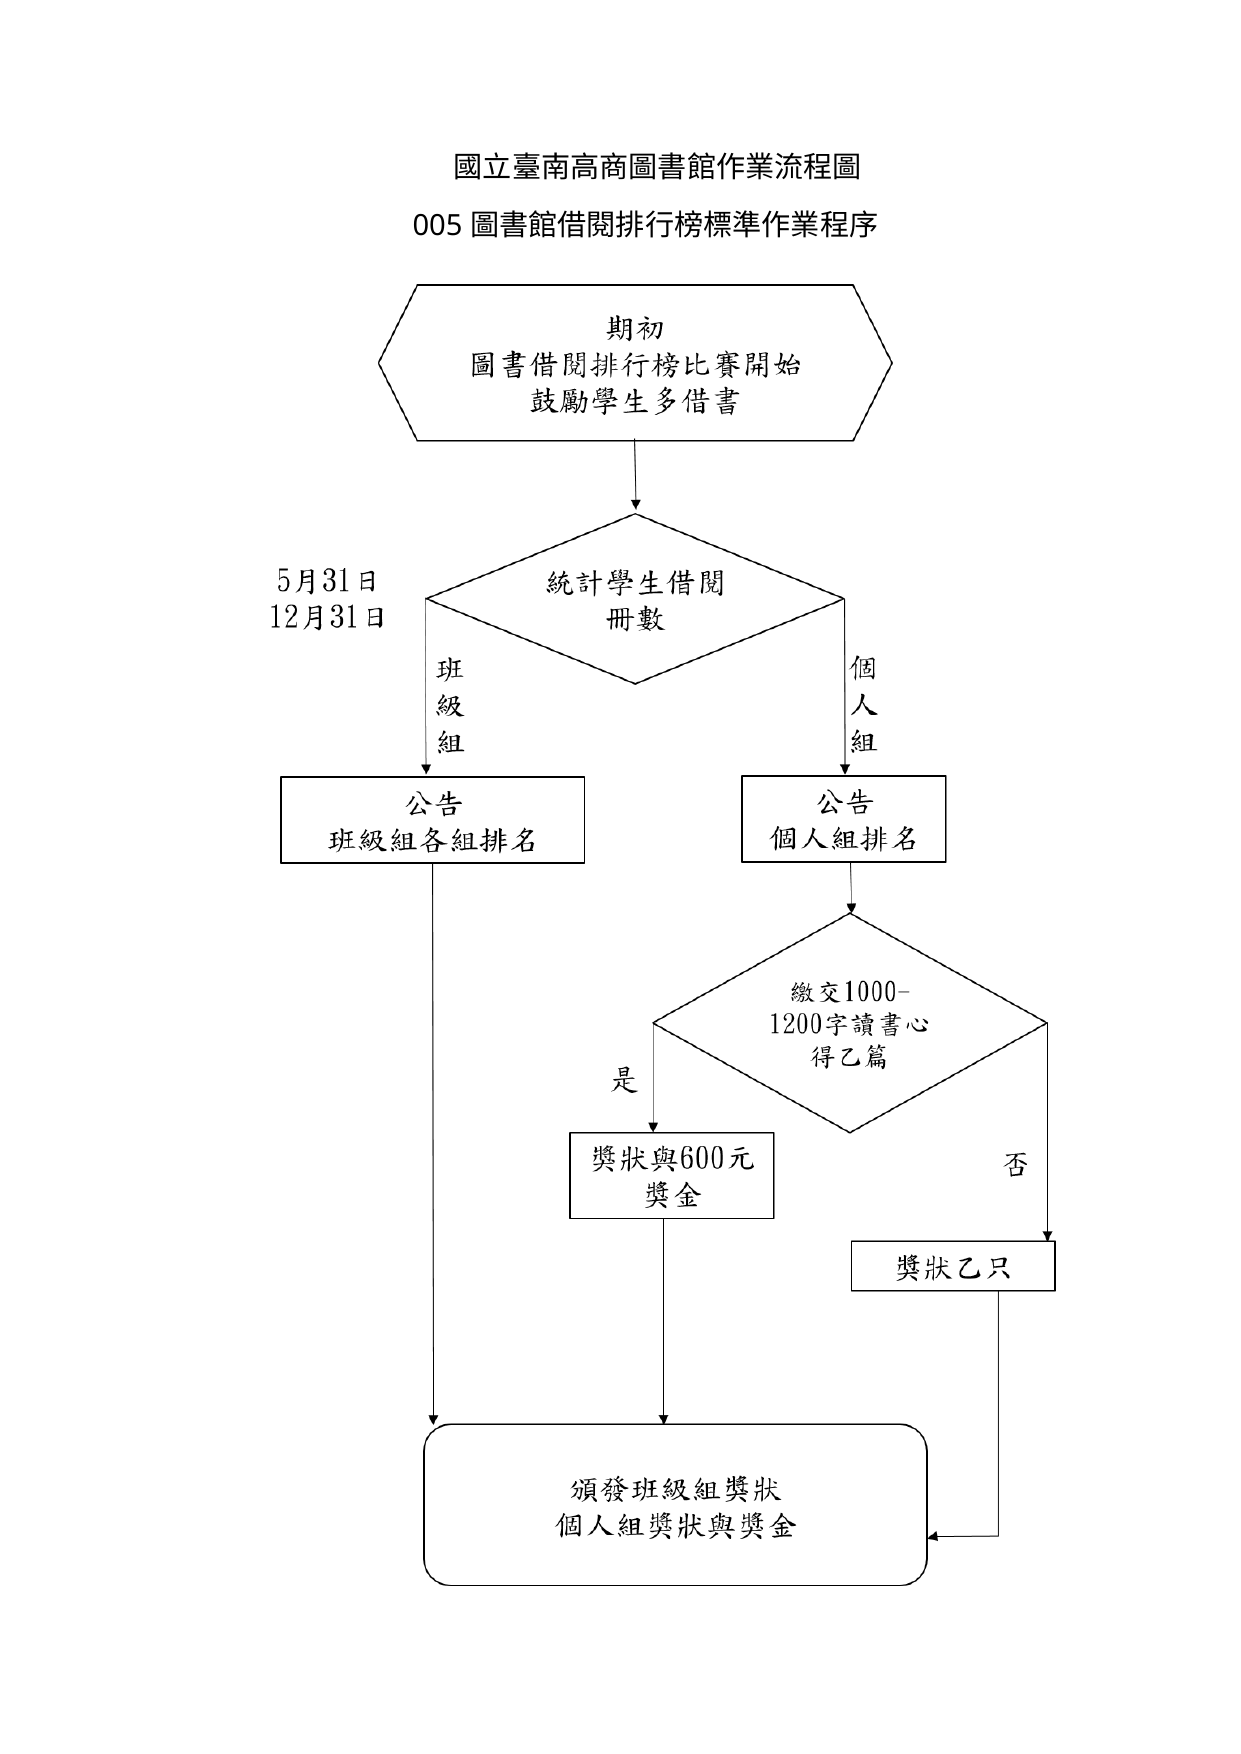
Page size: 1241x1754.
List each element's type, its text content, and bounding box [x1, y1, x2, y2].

text 國立臺南高商圖書館作業流程圖 [118, 127, 1122, 202]
picture [232, 284, 1058, 1586]
text 005 圖書館借閱排行榜標準作業程序 [168, 202, 1122, 244]
